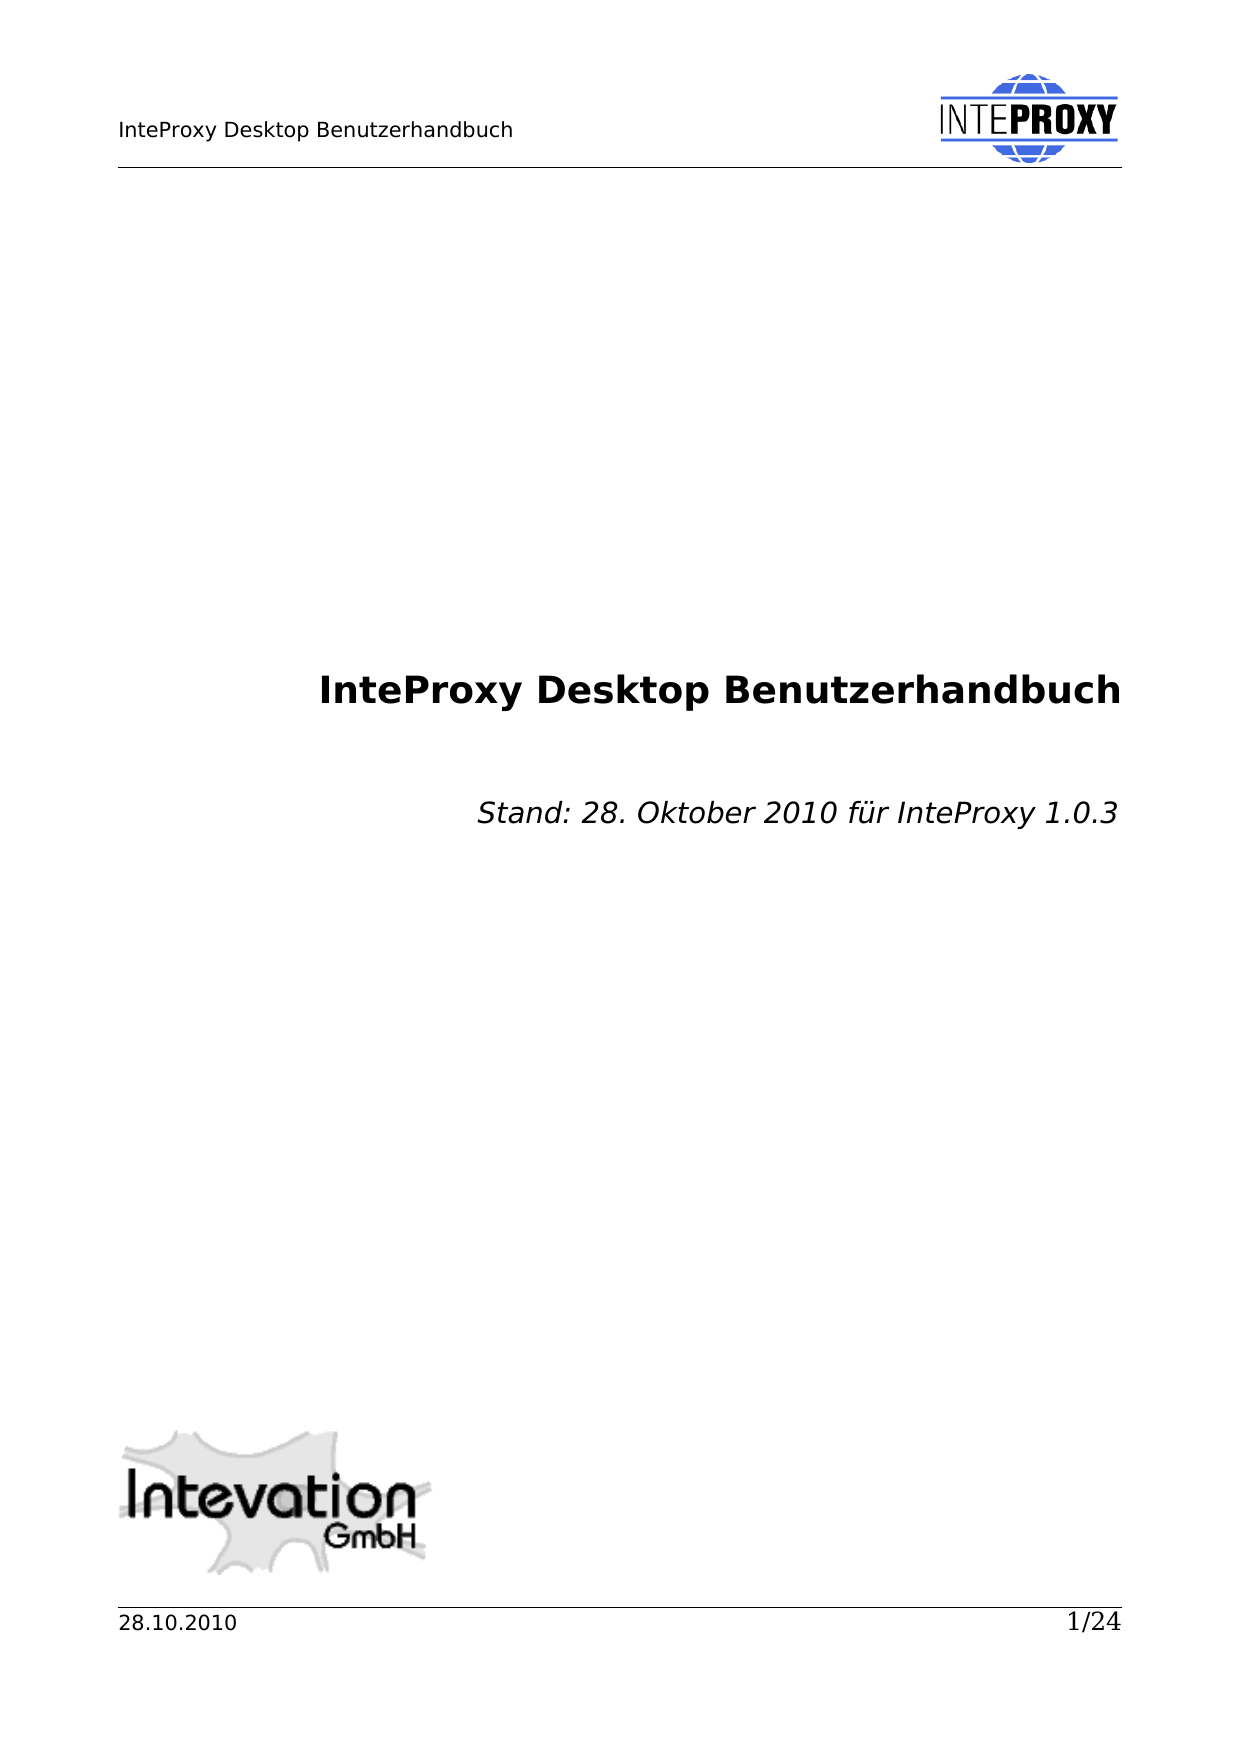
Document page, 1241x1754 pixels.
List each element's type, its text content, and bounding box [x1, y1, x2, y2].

subtitle Stand: 28. Oktober 2010 für InteProxy 1.0.3 [118, 796, 1122, 830]
title InteProxy Desktop Benutzerhandbuch [118, 669, 1122, 712]
picture [940, 74, 1118, 163]
picture [118, 1430, 433, 1575]
